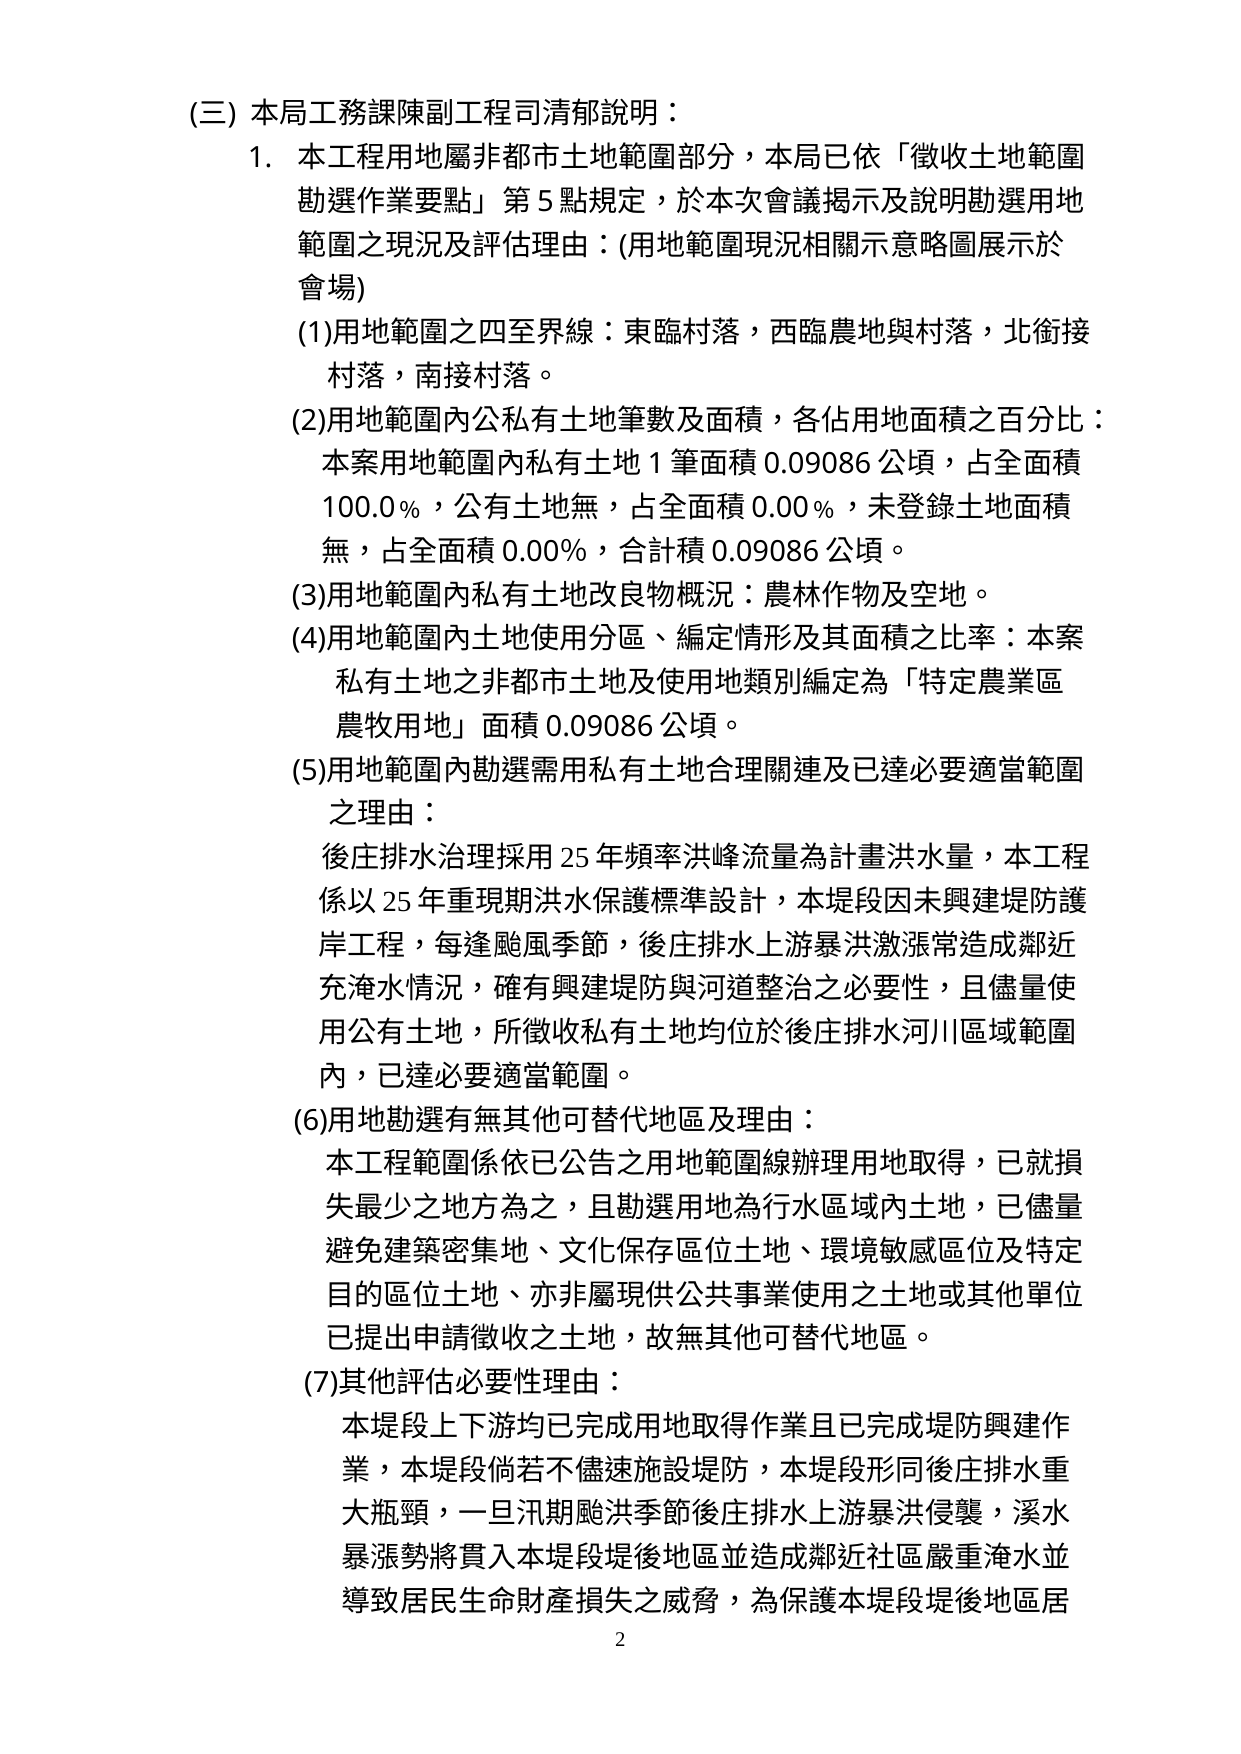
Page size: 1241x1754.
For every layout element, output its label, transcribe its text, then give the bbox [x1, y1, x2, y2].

text (4)用地範圍內土地使用分區、編定情形及其面積之比率：本案私有土地之非都市土地及使用地類別編定為「特定農業區農牧用地」面積0.09086公頃。 [292, 614, 1092, 745]
text (2)用地範圍內公私有土地筆數及面積，各佔用地面積之百分比：本案用地範圍內私有土地1筆面積0.09086公頃，占全面積100.0﹪，公有土地無，占全面積0.00﹪，未登錄土地面積無，占全面積0.00％，合計積0.09086公頃。 [292, 395, 1092, 570]
list 本工程用地屬非都市土地範圍部分，本局已依「徵收土地範圍勘選作業要點」第5點規定，於本次會議揭示及說明勘選用地範圍之現況及評估理由：(用地範圍現況相關示意略圖展示於會場) [248, 133, 1092, 308]
text (5)用地範圍內勘選需用私有土地合理關連及已達必要適當範圍之理由： [292, 745, 1092, 833]
text 本堤段上下游均已完成用地取得作業且已完成堤防興建作業，本堤段倘若不儘速施設堤防，本堤段形同後庄排水重大瓶頸，一旦汛期颱洪季節後庄排水上游暴洪侵襲，溪水暴漲勢將貫入本堤段堤後地區並造成鄰近社區嚴重淹水並導致居民生命財產損失之威脅，為保護本堤段堤後地區居 [341, 1401, 1092, 1620]
text (7)其他評估必要性理由： [304, 1358, 1092, 1401]
list 本局工務課陳副工程司清郁說明： [189, 89, 1092, 133]
text (1)用地範圍之四至界線：東臨村落，西臨農地與村落，北銜接村落，南接村落。 [298, 308, 1092, 395]
text 後庄排水治理採用25年頻率洪峰流量為計畫洪水量，本工程係以25年重現期洪水保護標準設計，本堤段因未興建堤防護岸工程，每逢颱風季節，後庄排水上游暴洪激漲常造成鄰近充淹水情況，確有興建堤防與河道整治之必要性，且儘量使用公有土地，所徵收私有土地均位於後庄排水河川區域範圍內，已達必要適當範圍。 [318, 833, 1092, 1095]
text 本工程範圍係依已公告之用地範圍線辦理用地取得，已就損失最少之地方為之，且勘選用地為行水區域內土地，已儘量避免建築密集地、文化保存區位土地、環境敏感區位及特定目的區位土地、亦非屬現供公共事業使用之土地或其他單位已提出申請徵收之土地，故無其他可替代地區。 [325, 1139, 1092, 1358]
text (3)用地範圍內私有土地改良物概況：農林作物及空地。 [292, 570, 1092, 614]
text (6)用地勘選有無其他可替代地區及理由： [148, 1095, 1092, 1139]
